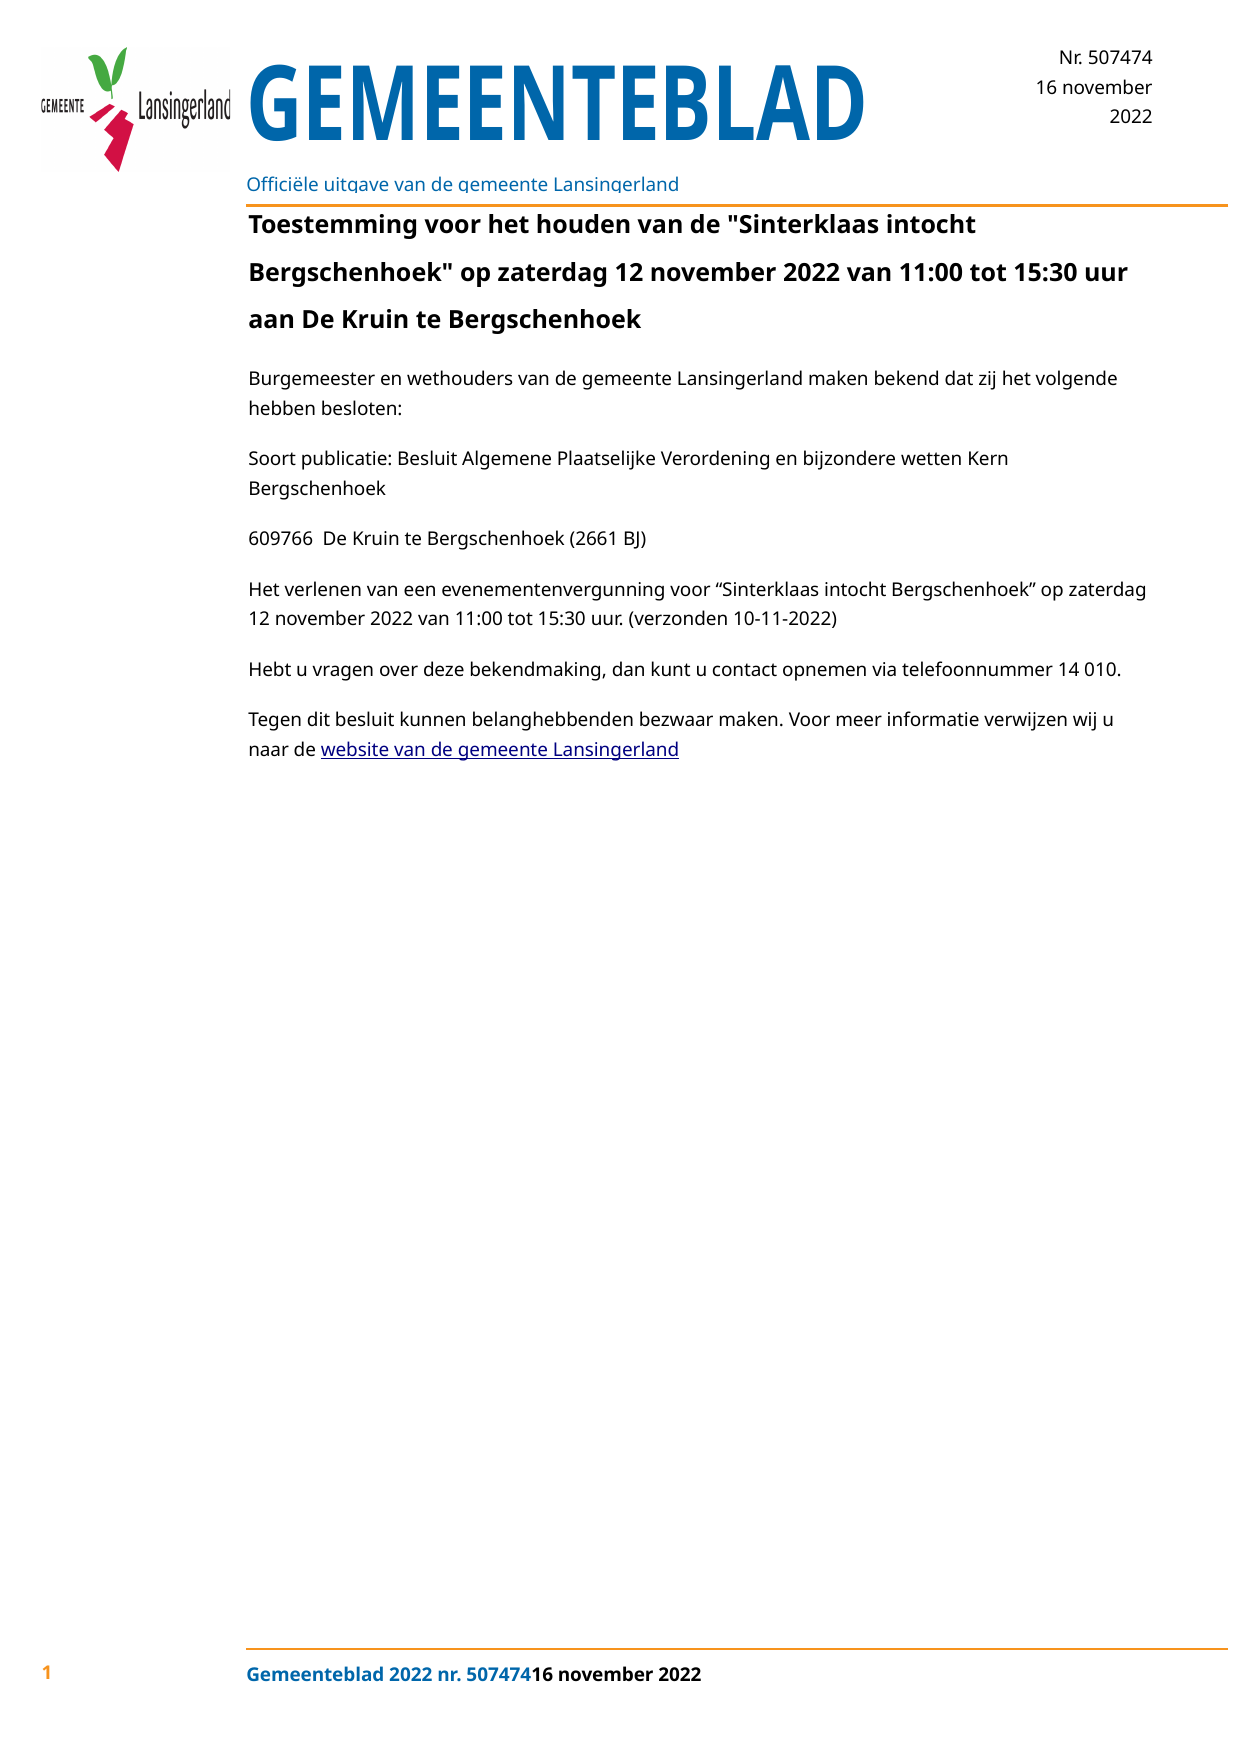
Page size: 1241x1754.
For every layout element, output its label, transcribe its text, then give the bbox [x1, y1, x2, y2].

text Toestemming voor het houden van de "Sinterklaas intocht Bergschenhoek" op zaterdag 12 november 2022 van 11:00 tot 15:30 uur aan De Kruin te Bergschenhoek [248, 207, 1152, 336]
text Hebt u vragen over deze bekendmaking, dan kunt u contact opnemen via telefoonnummer 14 010. [248, 656, 1152, 682]
text Soort publicatie: Besluit Algemene Plaatselijke Verordening en bijzondere wetten Kern Bergschenhoek [248, 446, 1152, 501]
picture [41, 47, 231, 172]
text Tegen dit besluit kunnen belanghebbenden bezwaar maken. Voor meer informatie verwijzen wij u naar de website van de gemeente Lansingerland [248, 706, 1152, 762]
text 609766 De Kruin te Bergschenhoek (2661 BJ) [248, 526, 1152, 551]
text Het verlenen van een evenementenvergunning voor “Sinterklaas intocht Bergschenhoek” op zaterdag 12 november 2022 van 11:00 tot 15:30 uur. (verzonden 10-11-2022) [248, 576, 1152, 631]
text Burgemeester en wethouders van de gemeente Lansingerland maken bekend dat zij het volgende hebben besloten: [248, 366, 1152, 421]
